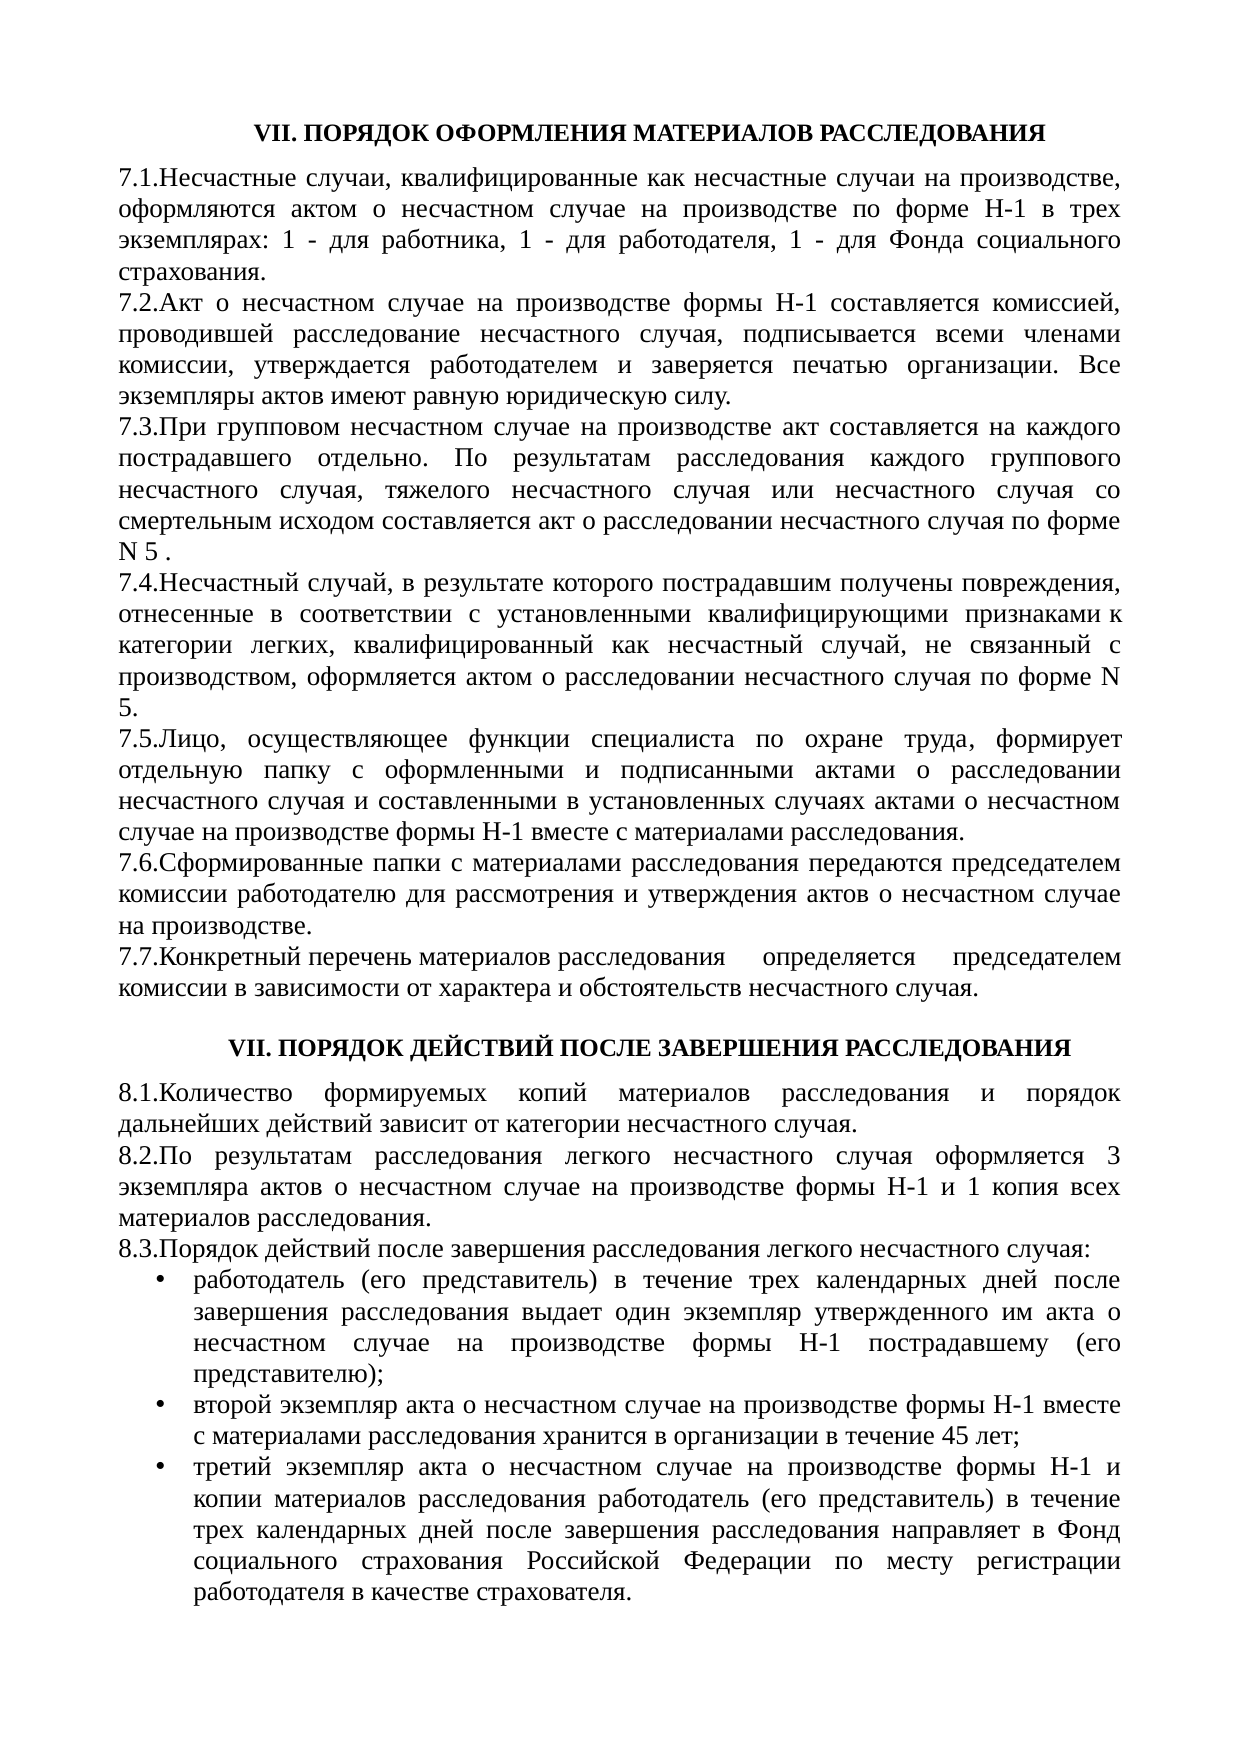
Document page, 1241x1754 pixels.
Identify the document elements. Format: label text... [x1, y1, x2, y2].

text 7.3.При групповом несчастном случае на производстве акт составляется на каждого пострадавшего отдельно. По результатам расследования каждого группового несчастного случая, тяжелого несчастного случая или несчастного случая со смертельным исходом составляется акт о расследовании несчастного случая по форме N 5 . [118, 410, 1122, 566]
list работодатель (его представитель) в течение трех календарных дней после завершения расследования выдает один экземпляр утвержденного им акта о несчастном случае на производстве формы Н-1 пострадавшему (его представителю); [156, 1263, 1122, 1388]
list 7.6.Сформированные папки с материалами расследования передаются председателем комиссии работодателю для рассмотрения и утверждения актов о несчастном случае на производстве. [118, 846, 1122, 940]
list 7.5.Лицо, осуществляющее функции специалиста по охране труда, формирует отдельную папку с оформленными и подписанными актами о расследовании несчастного случая и составленными в установленных случаях актами о несчастном случае на производстве формы Н-1 вместе с материалами расследования. [118, 722, 1122, 846]
text 7.1.Несчастные случаи, квалифицированные как несчастные случаи на производстве, оформляются актом о несчастном случае на производстве по форме Н-1 в трех экземплярах: 1 - для работника, 1 - для работодателя, 1 - для Фонда социального страхования. [118, 161, 1122, 286]
text 7.4.Несчастный случай, в результате которого пострадавшим получены повреждения, отнесенные в соответствии с установленными квалифицирующими признаками к категории легких, квалифицированный как несчастный случай, не связанный с производством, оформляется актом о расследовании несчастного случая по форме N 5. [118, 566, 1122, 722]
text VII. ПОРЯДОК ОФОРМЛЕНИЯ МАТЕРИАЛОВ РАССЛЕДОВАНИЯ [177, 118, 1122, 147]
text 8.1.Количество формируемых копий материалов расследования и порядок дальнейших действий зависит от категории несчастного случая. [118, 1076, 1122, 1139]
text 8.3.Порядок действий после завершения расследования легкого несчастного случая: [118, 1232, 1122, 1263]
text 8.2.По результатам расследования легкого несчастного случая оформляется 3 экземпляра актов о несчастном случае на производстве формы Н-1 и 1 копия всех материалов расследования. [118, 1139, 1122, 1232]
text VII. ПОРЯДОК ДЕЙСТВИЙ ПОСЛЕ ЗАВЕРШЕНИЯ РАССЛЕДОВАНИЯ [177, 1033, 1122, 1062]
text 7.7.Конкретный перечень материалов расследования определяется председателем комиссии в зависимости от характера и обстоятельств несчастного случая. [118, 940, 1122, 1002]
list третий экземпляр акта о несчастном случае на производстве формы Н-1 и копии материалов расследования работодатель (его представитель) в течение трех календарных дней после завершения расследования направляет в Фонд социального страхования Российской Федерации по месту регистрации работодателя в качестве страхователя. [156, 1450, 1122, 1606]
text 7.2.Акт о несчастном случае на производстве формы Н-1 составляется комиссией, проводившей расследование несчастного случая, подписывается всеми членами комиссии, утверждается работодателем и заверяется печатью организации. Все экземпляры актов имеют равную юридическую силу. [118, 286, 1122, 410]
list второй экземпляр акта о несчастном случае на производстве формы Н-1 вместе с материалами расследования хранится в организации в течение 45 лет; [156, 1388, 1122, 1450]
